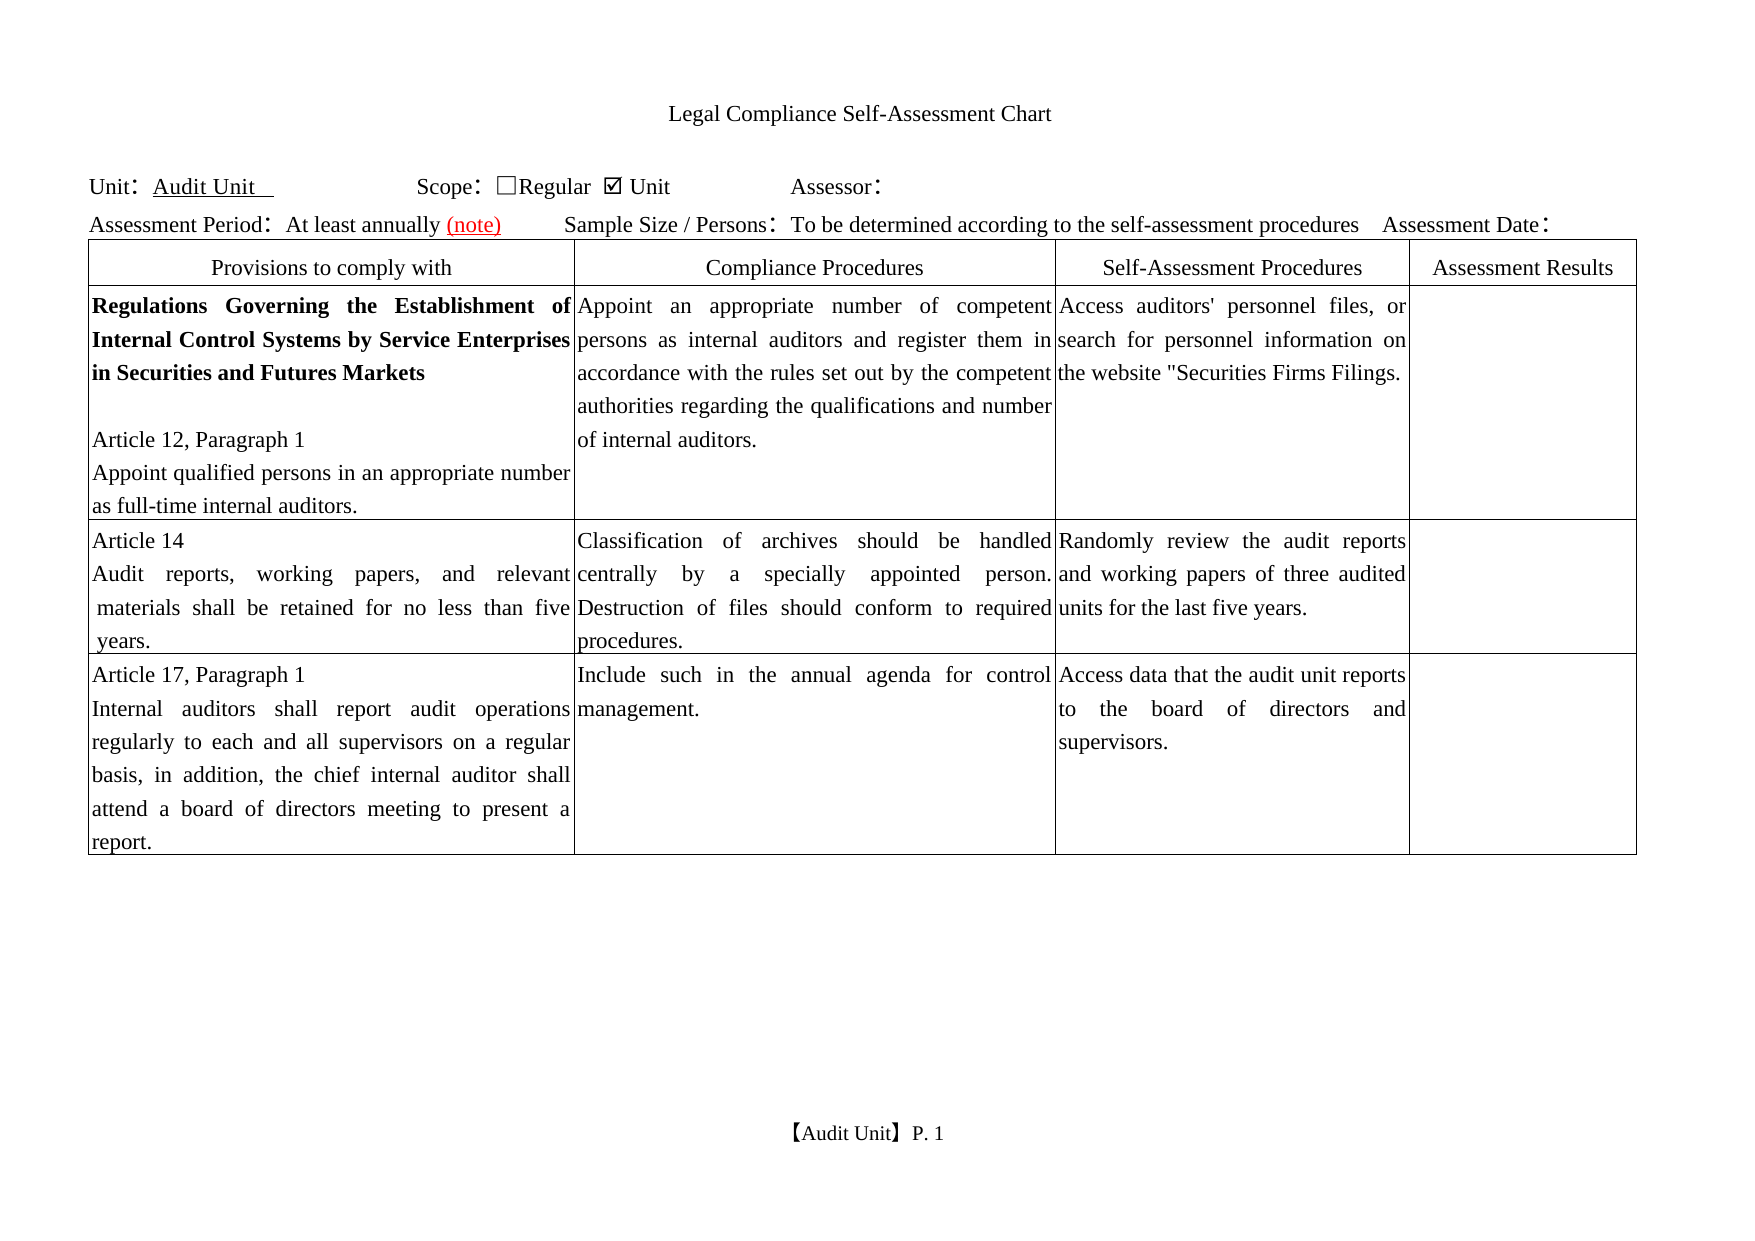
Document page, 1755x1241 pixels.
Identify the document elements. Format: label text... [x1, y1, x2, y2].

text Assessment Period：At least annually (note) Sample Size / Persons：To be determined according to the self-assessment procedures Assessment Date： [89, 201, 1636, 239]
table_header Compliance Procedures [575, 240, 1055, 284]
table_header Assessment Results [1410, 240, 1636, 284]
table_cell Regulations Governing the Establishment of Internal Control Systems by Service Enterprises in Securities and Futures Markets Article 12, Paragraph 1 Appoint qualified persons in an appropriate number as full-time internal auditors. [89, 286, 574, 519]
text Unit：Audit Unit Scope：□Regular  Unit Assessor： [89, 164, 1636, 201]
table_header Self-Assessment Procedures [1056, 240, 1409, 284]
table_cell Access auditors' personnel files, or search for personnel information on the website "Securities Firms Filings. [1056, 286, 1409, 519]
table_cell [1410, 286, 1636, 519]
table_cell [1410, 654, 1636, 854]
table_cell Include such in the annual agenda for control management. [575, 654, 1055, 854]
table_cell Access data that the audit unit reports to the board of directors and supervisors. [1056, 654, 1409, 854]
table_cell Article 14 Audit reports, working papers, and relevant materials shall be retained for no less than five years. [89, 520, 574, 653]
table_cell Appoint an appropriate number of competent persons as internal auditors and register them in accordance with the rules set out by the competent authorities regarding the qualifications and number of internal auditors. [575, 286, 1055, 519]
table_header Provisions to comply with [89, 240, 574, 284]
table_cell Randomly review the audit reports and working papers of three audited units for the last five years. [1056, 520, 1409, 653]
table_cell Classification of archives should be handled centrally by a specially appointed person. Destruction of files should conform to required procedures. [575, 520, 1055, 653]
table_cell Article 17, Paragraph 1 Internal auditors shall report audit operations regularly to each and all supervisors on a regular basis, in addition, the chief internal auditor shall attend a board of directors meeting to present a report. [89, 654, 574, 854]
text Legal Compliance Self-Assessment Chart [89, 89, 1631, 126]
table_cell [1410, 520, 1636, 653]
